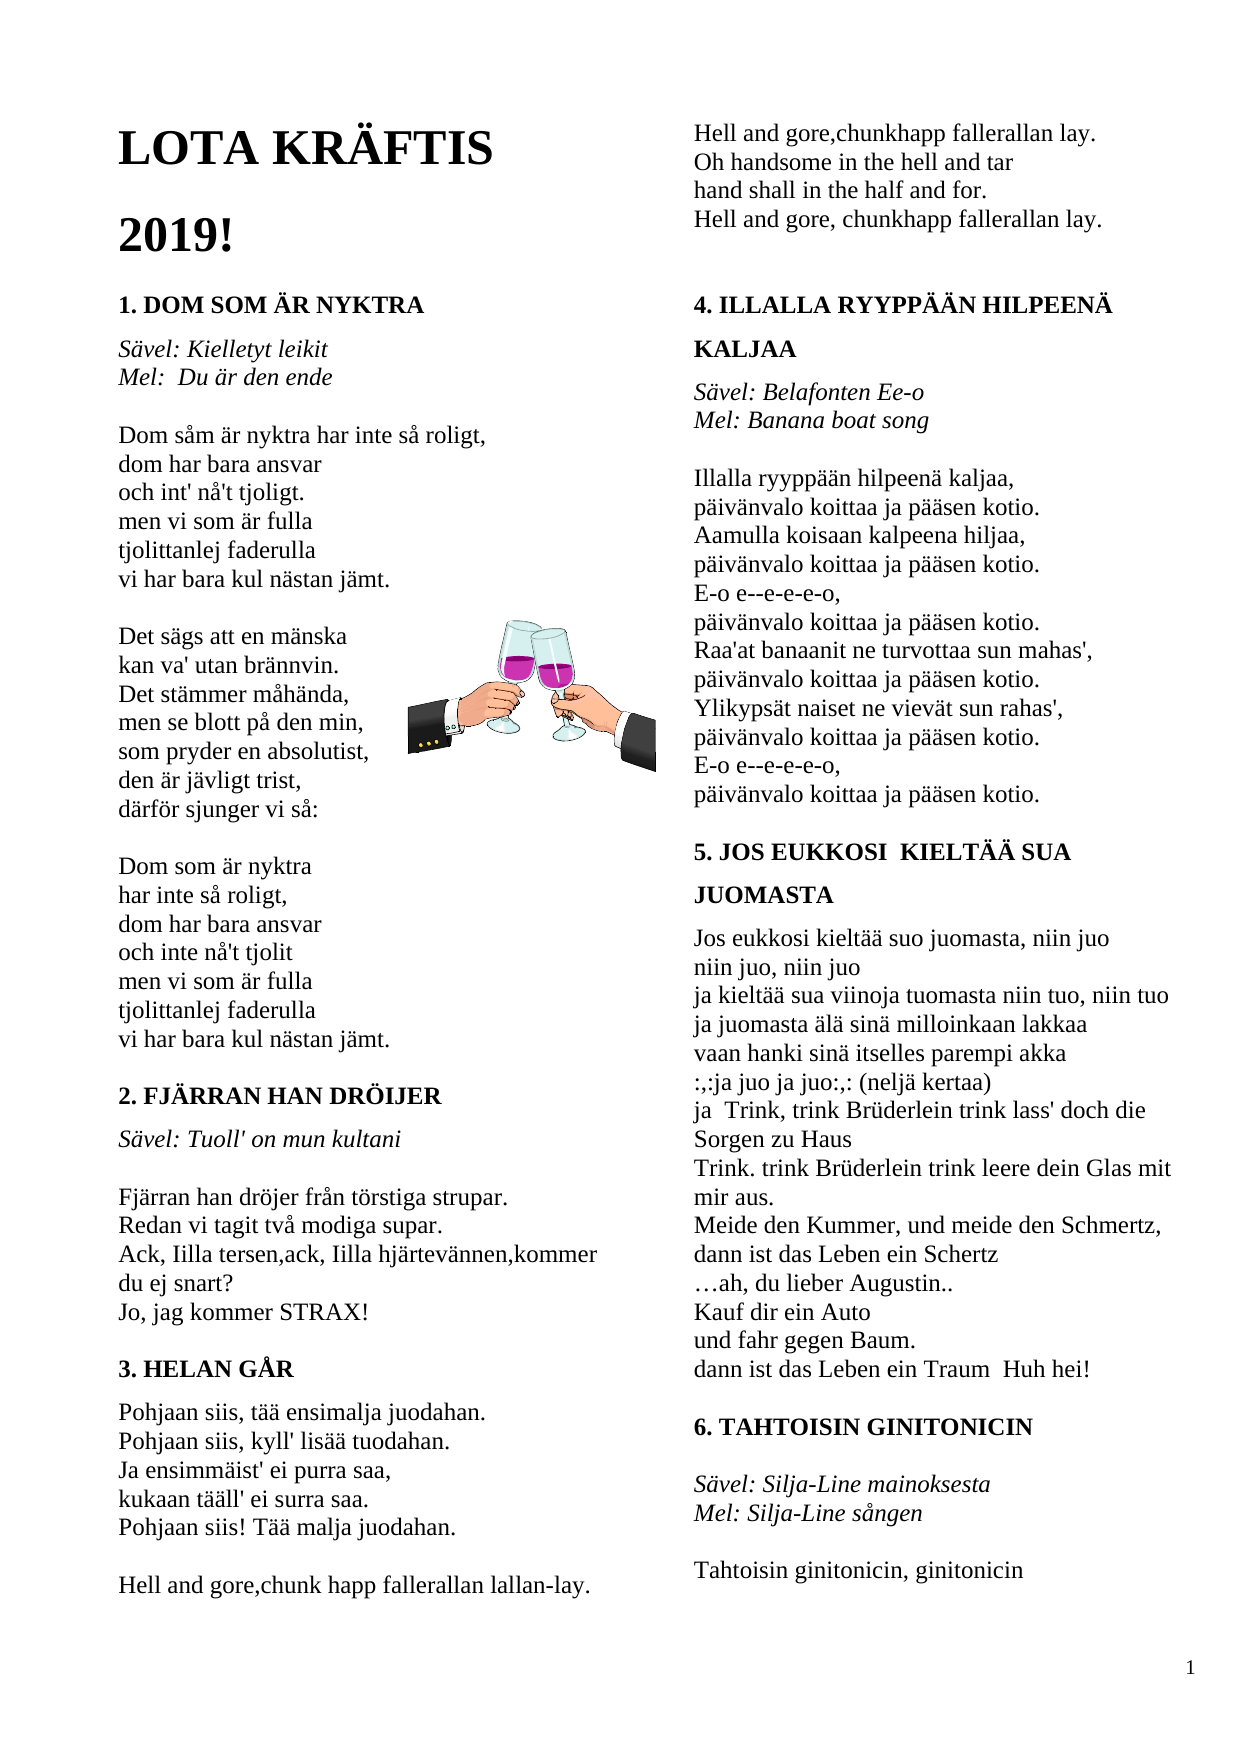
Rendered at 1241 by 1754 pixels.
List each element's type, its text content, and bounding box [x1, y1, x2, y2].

text dom har bara ansvar [118, 449, 620, 477]
subtitle 2. FJÄRRAN HAN DRÖIJER [118, 1081, 620, 1110]
subtitle Sävel: Tuoll' on mun kultani [118, 1124, 620, 1153]
text Pohjaan siis! Tää malja juodahan. [118, 1512, 620, 1541]
text Meide den Kummer, und meide den Schmertz, [694, 1211, 1196, 1239]
text dann ist das Leben ein Traum Huh hei! [694, 1354, 1196, 1383]
text och inte nå't tjolit [118, 937, 620, 966]
text Hell and gore,chunk happ fallerallan lallan-lay. [118, 1570, 620, 1599]
subtitle [530, 621, 620, 650]
text [405, 679, 506, 707]
text Raa'at banaanit ne turvottaa sun mahas', päivänvalo koittaa ja pääsen kotio. Ylikypsät naiset ne vievät sun rahas', päivänvalo koittaa ja pääsen kotio. E-o e--e-e-e-o, päivänvalo koittaa ja pääsen kotio. [694, 636, 1196, 808]
text und fahr gegen Baum. [694, 1326, 1196, 1354]
text ja juomasta älä sinä milloinkaan lakkaa [694, 1009, 1196, 1038]
text därför sjunger vi så: [118, 794, 620, 822]
subtitle Det sägs att en mänska [118, 621, 404, 650]
text Pohjaan siis, kyll' lisää tuodahan. [118, 1426, 620, 1455]
text dann ist das Leben ein Schertz [694, 1239, 1196, 1268]
text [571, 650, 620, 679]
subtitle Dom som är nyktra [118, 851, 620, 880]
text vi har bara kul nästan jämt. [118, 1024, 620, 1052]
text Pohjaan siis, tää ensimalja juodahan. [118, 1397, 620, 1426]
text hand shall in the half and for. [694, 176, 1196, 204]
text Illalla ryyppään hilpeenä kaljaa, päivänvalo koittaa ja pääsen kotio. Aamulla koisaan kalpeena hiljaa, päivänvalo koittaa ja pääsen kotio. E-o e--e-e-e-o, päivänvalo koittaa ja pääsen kotio. [694, 463, 1196, 636]
text [405, 736, 620, 765]
text Jo, jag kommer STRAX! [118, 1297, 620, 1326]
text kan va' utan brännvin. [118, 650, 404, 679]
subtitle Jos eukkosi kieltää suo juomasta, niin juo [694, 923, 1196, 952]
text [570, 714, 613, 736]
text Ja ensimmäist' ei purra saa, [118, 1455, 620, 1484]
text ja Trink, trink Brüderlein trink lass' doch die Sorgen zu Haus [694, 1096, 1196, 1153]
subtitle LOTA KRÄFTIS 2019! [118, 118, 620, 262]
text …ah, du lieber Augustin.. [694, 1268, 1196, 1297]
text dom har bara ansvar [118, 909, 620, 937]
text Fjärran han dröjer från törstiga strupar. [118, 1182, 620, 1211]
text [405, 650, 502, 679]
text 6. TAHTOISIN GINITONICIN [694, 1412, 1196, 1441]
subtitle Tahtoisin ginitonicin, ginitonicin [694, 1556, 1196, 1584]
text vaan hanki sinä itselles parempi akka [694, 1038, 1196, 1067]
text tjolittanlej faderulla [118, 995, 620, 1024]
text [573, 679, 620, 707]
text Ack, Iilla tersen,ack, Iilla hjärtevännen,kommer du ej snart? [118, 1239, 620, 1297]
subtitle Sävel: Belafonten Ee-o [694, 377, 1196, 406]
text ja kieltää sua viinoja tuomasta niin tuo, niin tuo [694, 981, 1196, 1009]
subtitle Mel: Banana boat song [694, 406, 1196, 434]
subtitle Sävel: Silja-Line mainoksesta [694, 1469, 1196, 1498]
text Kauf dir ein Auto [694, 1297, 1196, 1326]
text men vi som är fulla [118, 966, 620, 995]
text tjolittanlej faderulla [118, 535, 620, 564]
subtitle Mel: Silja-Line sången [694, 1498, 1196, 1527]
text Hell and gore,chunkhapp fallerallan lay. [694, 118, 1196, 147]
text :,:ja juo ja juo:,: (neljä kertaa) [694, 1067, 1196, 1096]
text [516, 679, 555, 707]
subtitle Mel: Du är den ende [118, 362, 620, 391]
text Oh handsome in the hell and tar [694, 147, 1196, 176]
subtitle Sävel: Kielletyt leikit [118, 334, 620, 362]
subtitle 1. DOM SOM ÄR NYKTRA [118, 291, 620, 319]
text vi har bara kul nästan jämt. [118, 564, 620, 592]
text Hell and gore, chunkhapp fallerallan lay. [694, 204, 1196, 233]
text den är jävligt trist, [118, 765, 620, 794]
subtitle 5. JOS EUKKOSI KIELTÄÄ SUA JUOMASTA [694, 837, 1196, 909]
text Redan vi tagit två modiga supar. [118, 1211, 620, 1239]
text men vi som är fulla [118, 506, 620, 535]
text niin juo, niin juo [694, 952, 1196, 981]
text har inte så roligt, [118, 880, 620, 909]
text kukaan tääll' ei surra saa. [118, 1484, 620, 1512]
subtitle [405, 621, 507, 650]
text som pryder en absolutist, [118, 736, 404, 765]
text Det stämmer måhända, [118, 679, 404, 707]
text Dom såm är nyktra har inte så roligt, [118, 420, 620, 449]
text Trink. trink Brüderlein trink leere dein Glas mit mir aus. [694, 1153, 1196, 1211]
text [454, 707, 563, 736]
text och int' nå't tjoligt. [118, 477, 620, 506]
subtitle 3. HELAN GÅR [118, 1354, 620, 1383]
text men se blott på den min, [118, 707, 404, 736]
subtitle 4. ILLALLA RYYPPÄÄN HILPEENÄ KALJAA [694, 291, 1196, 362]
